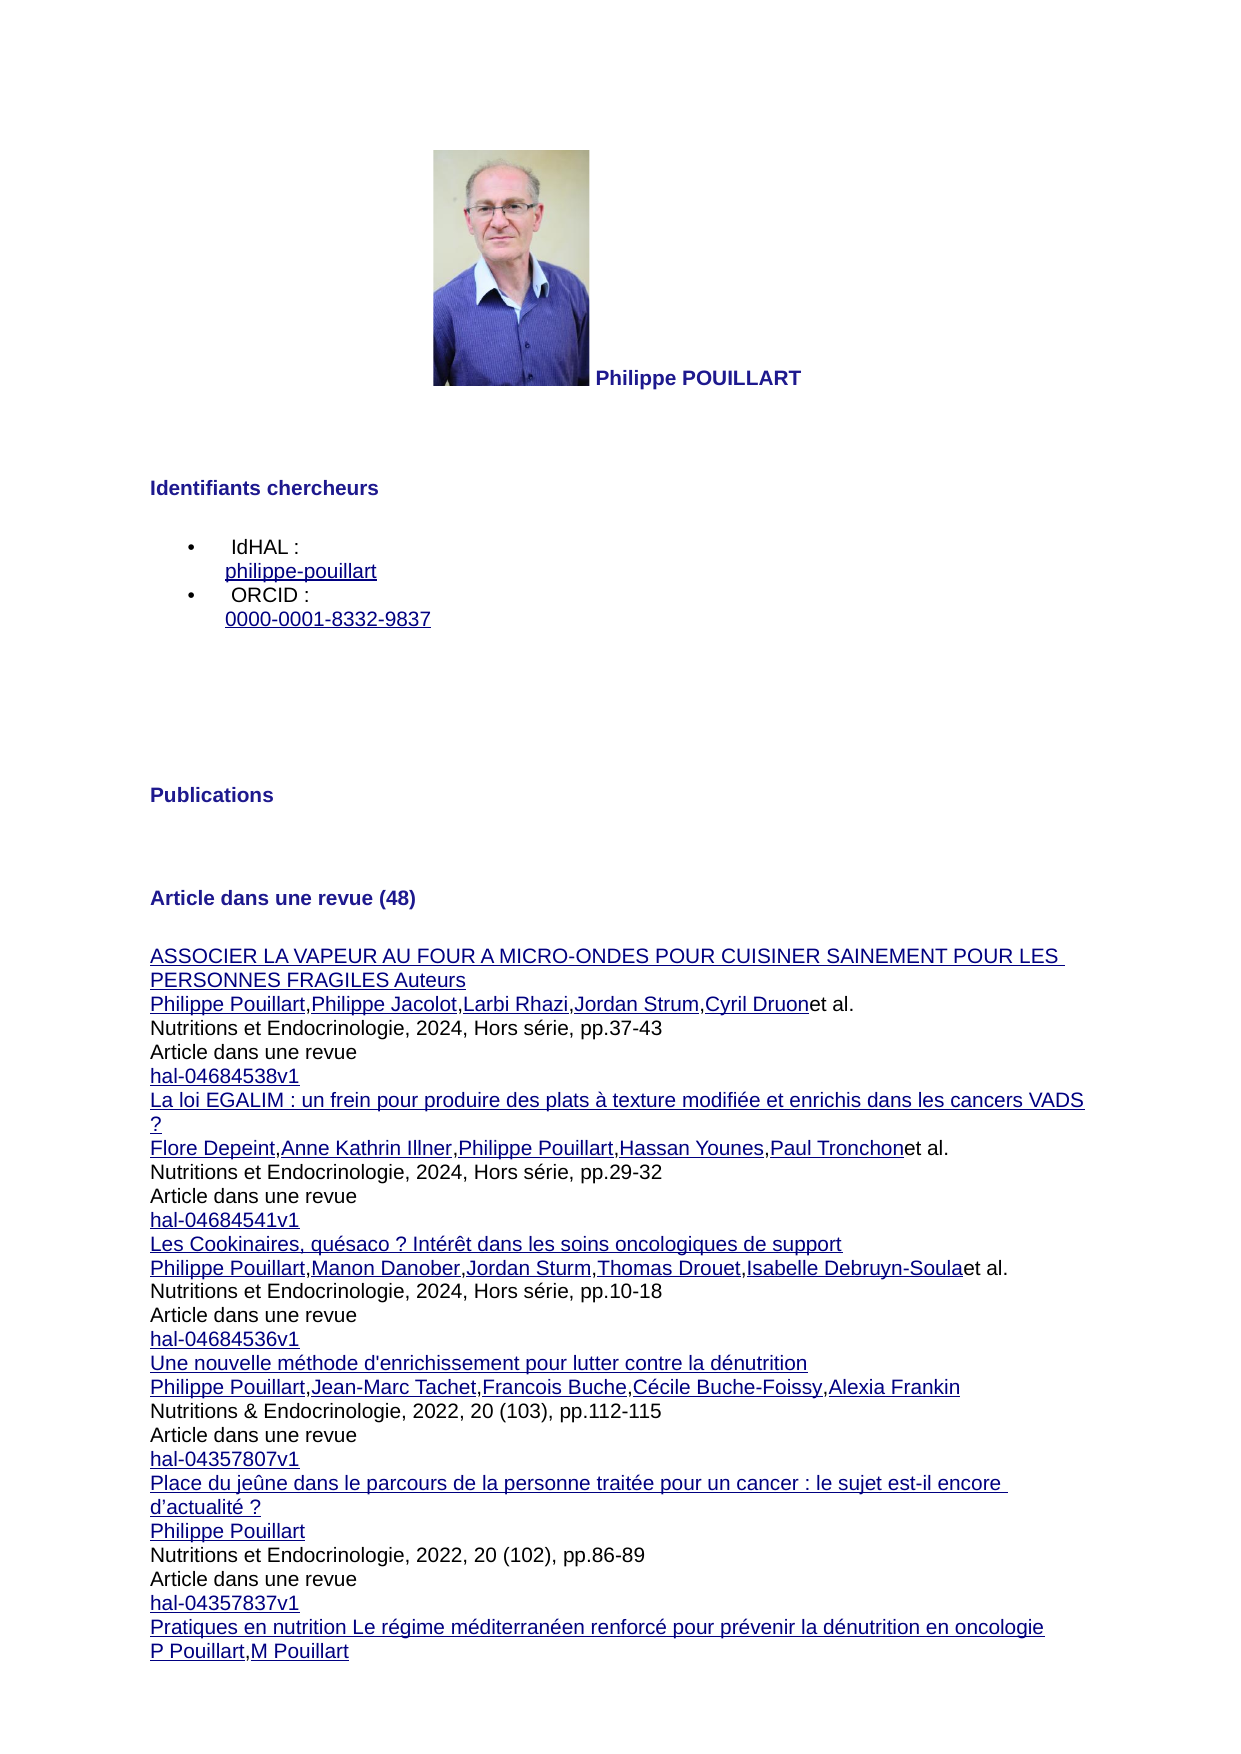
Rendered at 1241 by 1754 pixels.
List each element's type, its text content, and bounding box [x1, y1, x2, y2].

table_cell Une nouvelle méthode d'enrichissement pour lutter contre la dénutrition Philippe Pouillart,Jean-Marc Tachet,Francois Buche,Cécile Buche-Foissy,Alexia Frankin Nutritions & Endocrinologie, 2022, 20 (103), pp.112-115 Article dans une revue hal-04357807v1 [150, 1351, 1090, 1471]
table_cell Pratiques en nutrition Le régime méditerranéen renforcé pour prévenir la dénutrition en oncologie P Pouillart,M Pouillart [150, 1615, 1090, 1663]
subtitle Article dans une revue (48) [150, 886, 1090, 909]
subtitle Identifiants chercheurs [150, 476, 1090, 500]
picture [433, 150, 590, 386]
list IdHAL : [187, 534, 1090, 558]
subtitle Philippe POUILLART [150, 150, 1090, 390]
list philippe-pouillart [187, 558, 1090, 582]
table_cell Les Cookinaires, quésaco ? Intérêt dans les soins oncologiques de support Philippe Pouillart,Manon Danober,Jordan Sturm,Thomas Drouet,Isabelle Debruyn-Soulaet al. Nutritions et Endocrinologie, 2024, Hors série, pp.10-18 Article dans une revue hal-04684536v1 [150, 1231, 1090, 1351]
table_cell Place du jeûne dans le parcours de la personne traitée pour un cancer : le sujet est-il encore d’actualité ? Philippe Pouillart Nutritions et Endocrinologie, 2022, 20 (102), pp.86-89 Article dans une revue hal-04357837v1 [150, 1471, 1090, 1615]
table_cell La loi EGALIM : un frein pour produire des plats à texture modifiée et enrichis dans les cancers VADS ? Flore Depeint,Anne Kathrin Illner,Philippe Pouillart,Hassan Younes,Paul Tronchonet al. Nutritions et Endocrinologie, 2024, Hors série, pp.29-32 Article dans une revue hal-04684541v1 [150, 1088, 1090, 1231]
subtitle Publications [150, 782, 1090, 806]
list 0000-0001-8332-9837 [187, 606, 1090, 630]
list ORCID : [187, 582, 1090, 606]
table_header ASSOCIER LA VAPEUR AU FOUR A MICRO-ONDES POUR CUISINER SAINEMENT POUR LES PERSONNES FRAGILES Auteurs Philippe Pouillart,Philippe Jacolot,Larbi Rhazi,Jordan Strum,Cyril Druonet al. Nutritions et Endocrinologie, 2024, Hors série, pp.37-43 Article dans une revue hal-04684538v1 [150, 944, 1090, 1088]
